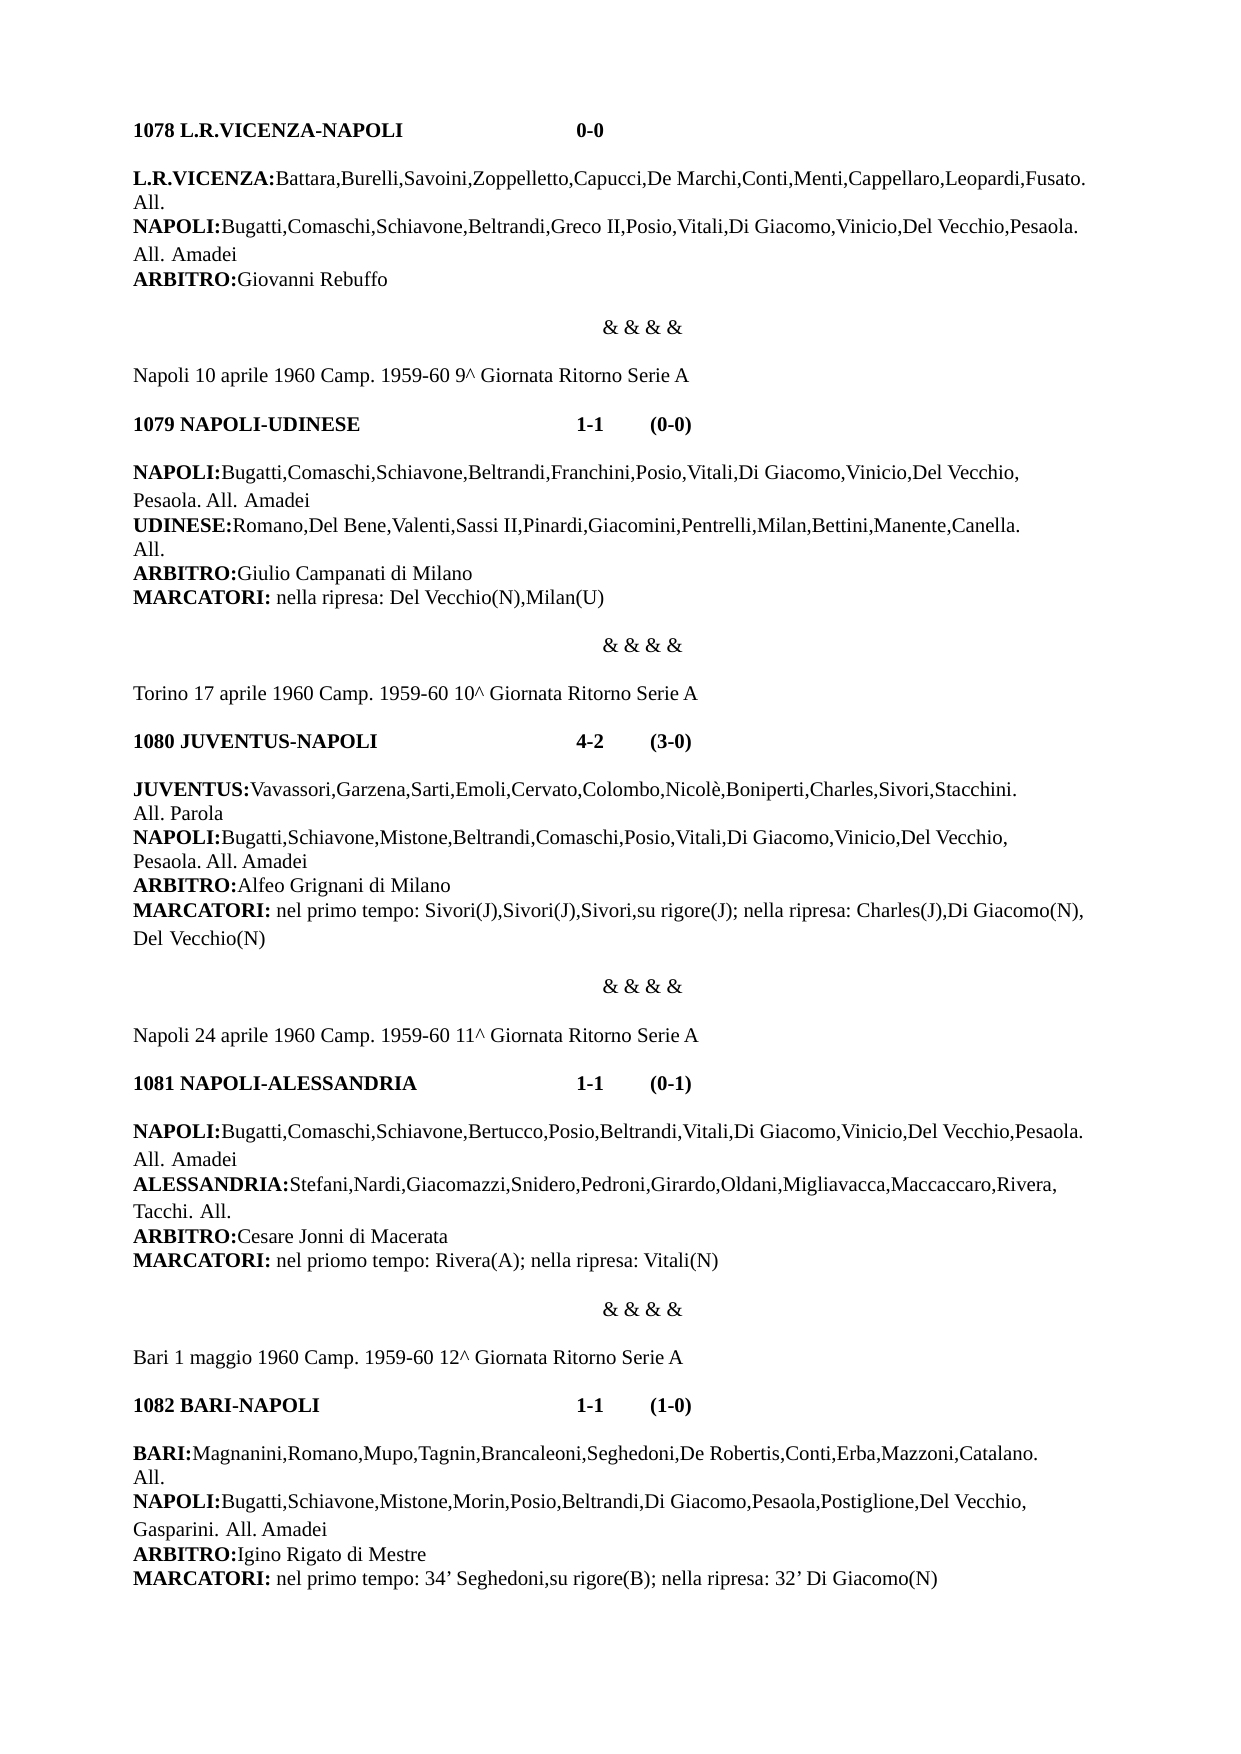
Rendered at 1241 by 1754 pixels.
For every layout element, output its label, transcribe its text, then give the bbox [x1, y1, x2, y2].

text NAPOLI:Bugatti,Comaschi,Schiavone,Beltrandi,Franchini,Posio,Vitali,Di Giacomo,Vinicio,Del Vecchio, [133, 460, 1152, 484]
text MARCATORI: nella ripresa: Del Vecchio(N),Milan(U) [133, 585, 1152, 609]
text All. Amadei [133, 1143, 1152, 1172]
text 1078 L.R.VICENZA-NAPOLI 0-0 [133, 118, 1152, 142]
text MARCATORI: nel primo tempo: 34’ Seghedoni,su rigore(B); nella ripresa: 32’ Di Giacomo(N) [133, 1566, 1152, 1590]
text BARI:Magnanini,Romano,Mupo,Tagnin,Brancaleoni,Seghedoni,De Robertis,Conti,Erba,Mazzoni,Catalano. [133, 1441, 1152, 1465]
text ARBITRO:Giulio Campanati di Milano [133, 561, 1152, 585]
text & & & & [133, 633, 1152, 657]
text MARCATORI: nel primo tempo: Sivori(J),Sivori(J),Sivori,su rigore(J); nella ripresa: Charles(J),Di Giacomo(N), [133, 897, 1152, 922]
text MARCATORI: nel priomo tempo: Rivera(A); nella ripresa: Vitali(N) [133, 1248, 1152, 1272]
text UDINESE:Romano,Del Bene,Valenti,Sassi II,Pinardi,Giacomini,Pentrelli,Milan,Bettini,Manente,Canella. [133, 512, 1152, 537]
text ARBITRO:Giovanni Rebuffo [133, 267, 1152, 291]
text 1080 JUVENTUS-NAPOLI 4-2 (3-0) [133, 729, 1152, 753]
text Torino 17 aprile 1960 Camp. 1959-60 10^ Giornata Ritorno Serie A [133, 681, 1152, 705]
text All. [133, 1465, 1152, 1489]
text & & & & [133, 315, 1152, 339]
text All. Parola [133, 801, 1152, 825]
text ARBITRO:Alfeo Grignani di Milano [133, 873, 1152, 897]
text Napoli 24 aprile 1960 Camp. 1959-60 11^ Giornata Ritorno Serie A [133, 1022, 1152, 1047]
text All. [133, 537, 1152, 561]
text Pesaola. All. Amadei [133, 484, 1152, 512]
text ARBITRO:Cesare Jonni di Macerata [133, 1224, 1152, 1248]
text & & & & [133, 974, 1152, 998]
text Bari 1 maggio 1960 Camp. 1959-60 12^ Giornata Ritorno Serie A [133, 1345, 1152, 1369]
text 1082 BARI-NAPOLI 1-1 (1-0) [133, 1393, 1152, 1417]
text Pesaola. All. Amadei [133, 849, 1152, 873]
text All. Amadei [133, 238, 1152, 267]
text NAPOLI:Bugatti,Comaschi,Schiavone,Bertucco,Posio,Beltrandi,Vitali,Di Giacomo,Vinicio,Del Vecchio,Pesaola. [133, 1119, 1152, 1143]
text L.R.VICENZA:Battara,Burelli,Savoini,Zoppelletto,Capucci,De Marchi,Conti,Menti,Cappellaro,Leopardi,Fusato. [133, 166, 1152, 190]
text NAPOLI:Bugatti,Schiavone,Mistone,Beltrandi,Comaschi,Posio,Vitali,Di Giacomo,Vinicio,Del Vecchio, [133, 825, 1152, 849]
text & & & & [133, 1297, 1152, 1321]
text Gasparini. All. Amadei [133, 1513, 1152, 1542]
text Napoli 10 aprile 1960 Camp. 1959-60 9^ Giornata Ritorno Serie A [133, 363, 1152, 387]
text ARBITRO:Igino Rigato di Mestre [133, 1542, 1152, 1566]
text Del Vecchio(N) [133, 922, 1152, 950]
text NAPOLI:Bugatti,Schiavone,Mistone,Morin,Posio,Beltrandi,Di Giacomo,Pesaola,Postiglione,Del Vecchio, [133, 1489, 1152, 1513]
text All. [133, 190, 1152, 214]
text JUVENTUS:Vavassori,Garzena,Sarti,Emoli,Cervato,Colombo,Nicolè,Boniperti,Charles,Sivori,Stacchini. [133, 777, 1152, 801]
text NAPOLI:Bugatti,Comaschi,Schiavone,Beltrandi,Greco II,Posio,Vitali,Di Giacomo,Vinicio,Del Vecchio,Pesaola. [133, 214, 1152, 238]
text 1081 NAPOLI-ALESSANDRIA 1-1 (0-1) [133, 1071, 1152, 1095]
text ALESSANDRIA:Stefani,Nardi,Giacomazzi,Snidero,Pedroni,Girardo,Oldani,Migliavacca,Maccaccaro,Rivera, [133, 1172, 1152, 1196]
text Tacchi. All. [133, 1196, 1152, 1224]
text 1079 NAPOLI-UDINESE 1-1 (0-0) [133, 412, 1152, 436]
